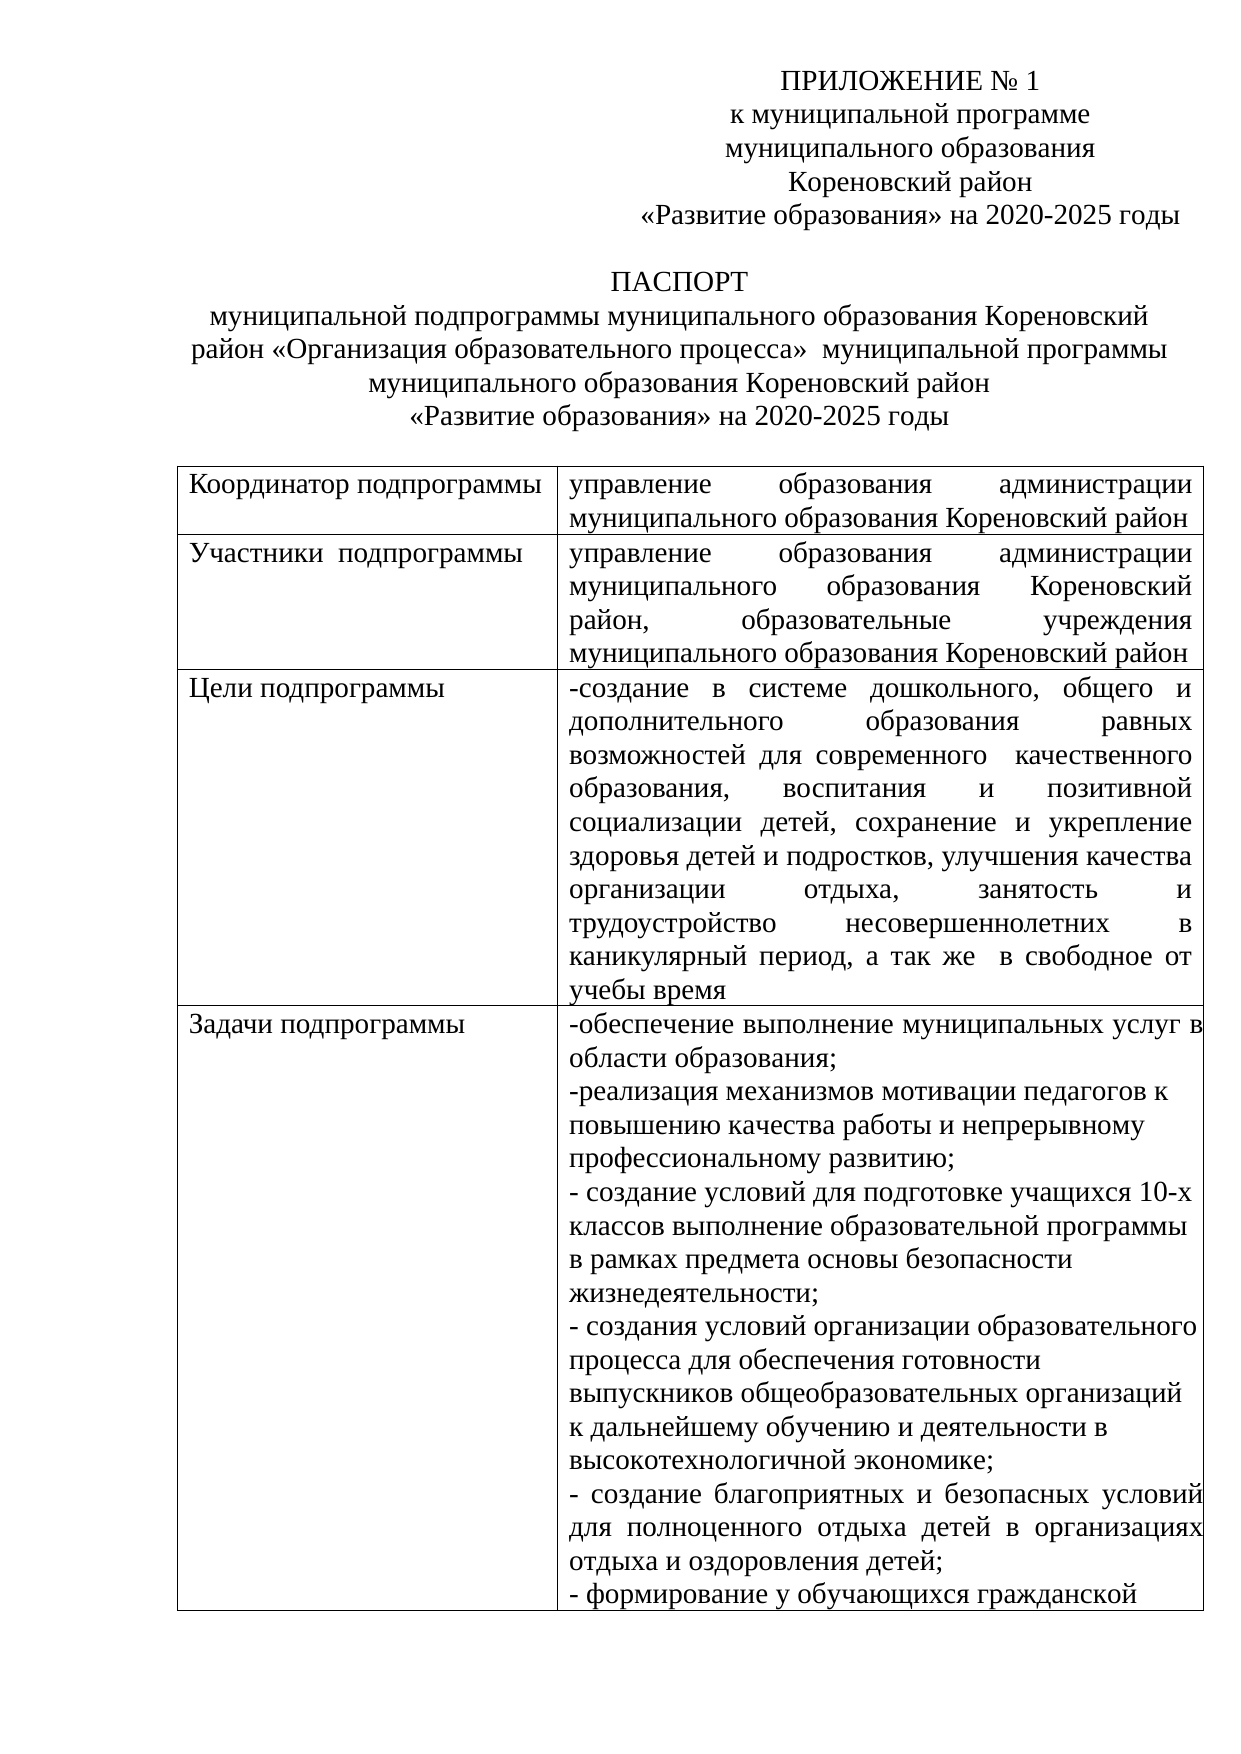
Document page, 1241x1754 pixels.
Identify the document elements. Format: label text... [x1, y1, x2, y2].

table_cell Задачи подпрограммы [178, 1006, 557, 1610]
table_header ПРИЛОЖЕНИЕ № 1 к муниципальной программе муниципального образования Кореновский район «Развитие образования» на 2020-2025 годы [617, 30, 1204, 231]
table_header Координатор подпрограммы [178, 467, 557, 534]
table_header [177, 30, 617, 231]
table_cell Цели подпрограммы [178, 670, 557, 1005]
table_cell -создание в системе дошкольного, общего и дополнительного образования равных возможностей для современного качественного образования, воспитания и позитивной социализации детей, сохранение и укрепление здоровья детей и подростков, улучшения качества организации отдыха, занятость и трудоустройство несовершеннолетних в каникулярный период, а так же в свободное от учебы время [558, 670, 1203, 1005]
text ПАСПОРТ [177, 264, 1181, 298]
text муниципальной подпрограммы муниципального образования Кореновский район «Организация образовательного процесса» муниципальной программы муниципального образования Кореновский район [177, 298, 1181, 398]
table_cell управление образования администрации муниципального образования Кореновский район, образовательные учреждения муниципального образования Кореновский район [558, 535, 1203, 669]
table_cell Участники подпрограммы [178, 535, 557, 669]
table_header управление образования администрации муниципального образования Кореновский район [558, 467, 1203, 534]
text «Развитие образования» на 2020-2025 годы [177, 398, 1181, 432]
table_cell -обеспечение выполнение муниципальных услуг в области образования; -реализация механизмов мотивации педагогов к повышению качества работы и непрерывному профессиональному развитию; - создание условий для подготовке учащихся 10-х классов выполнение образовательной программы в рамках предмета основы безопасности жизнедеятельности; - создания условий организации образовательного процесса для обеспечения готовности выпускников общеобразовательных организаций к дальнейшему обучению и деятельности в высокотехнологичной экономике; - создание благоприятных и безопасных условий для полноценного отдыха детей в организациях отдыха и оздоровления детей; - формирование у обучающихся гражданской [558, 1006, 1203, 1610]
